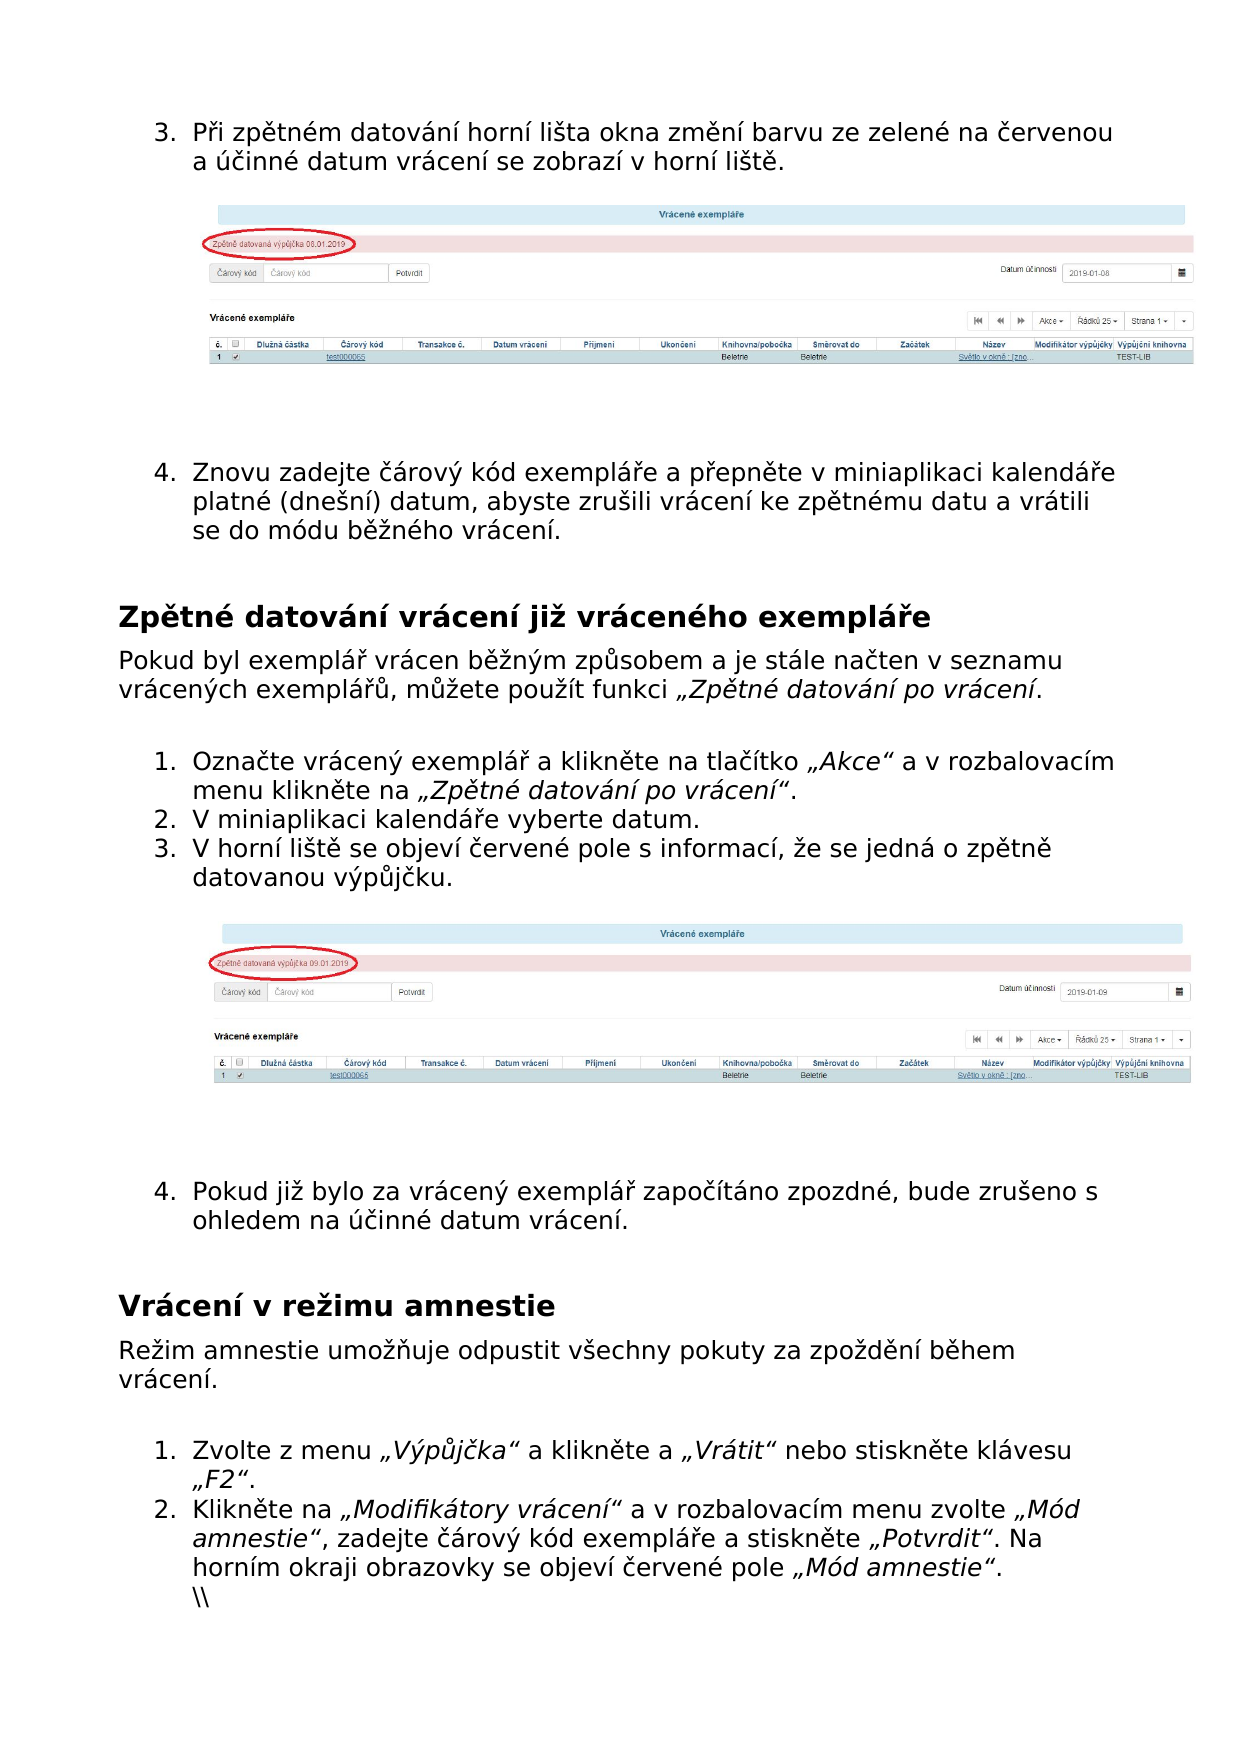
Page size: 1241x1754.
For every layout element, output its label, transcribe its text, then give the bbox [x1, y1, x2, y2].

list Znovu zadejte čárový kód exempláře a přepněte v miniaplikaci kalendáře platné (dnešní) datum, abyste zrušili vrácení ke zpětnému datu a vrátili se do módu běžného vrácení. [177, 458, 1122, 546]
subtitle Vrácení v režimu amnestie [118, 1290, 1122, 1324]
list V horní liště se objeví červené pole s informací, že se jedná o zpětně datovanou výpůjčku. [177, 834, 1122, 1177]
text Režim amnestie umožňuje odpustit všechny pokuty za zpoždění během vrácení. [118, 1336, 1122, 1394]
list V miniaplikaci kalendáře vyberte datum. [177, 805, 1122, 834]
text Pokud byl exemplář vrácen běžným způsobem a je stále načten v seznamu vrácených exemplářů, můžete použít funkci „Zpětné datování po vrácení. [118, 646, 1122, 705]
subtitle Zpětné datování vrácení již vráceného exempláře [118, 600, 1122, 634]
picture [192, 921, 1196, 1084]
list Klikněte na „Modifikátory vrácení“ a v rozbalovacím menu zvolte „Mód amnestie“, zadejte čárový kód exempláře a stiskněte „Potvrdit“. Na horním okraji obrazovky se objeví červené pole „Mód amnestie“. \\ [177, 1495, 1122, 1611]
picture [192, 205, 1196, 365]
list Při zpětném datování horní lišta okna změní barvu ze zelené na červenou a účinné datum vrácení se zobrazí v horní liště. [177, 118, 1122, 458]
list Zvolte z menu „Výpůjčka“ a klikněte a „Vrátit“ nebo stiskněte klávesu „F2“. [177, 1436, 1122, 1495]
list Označte vrácený exemplář a klikněte na tlačítko „Akce“ a v rozbalovacím menu klikněte na „Zpětné datování po vrácení“. [177, 747, 1122, 805]
list Pokud již bylo za vrácený exemplář započítáno zpozdné, bude zrušeno s ohledem na účinné datum vrácení. [177, 1177, 1122, 1235]
